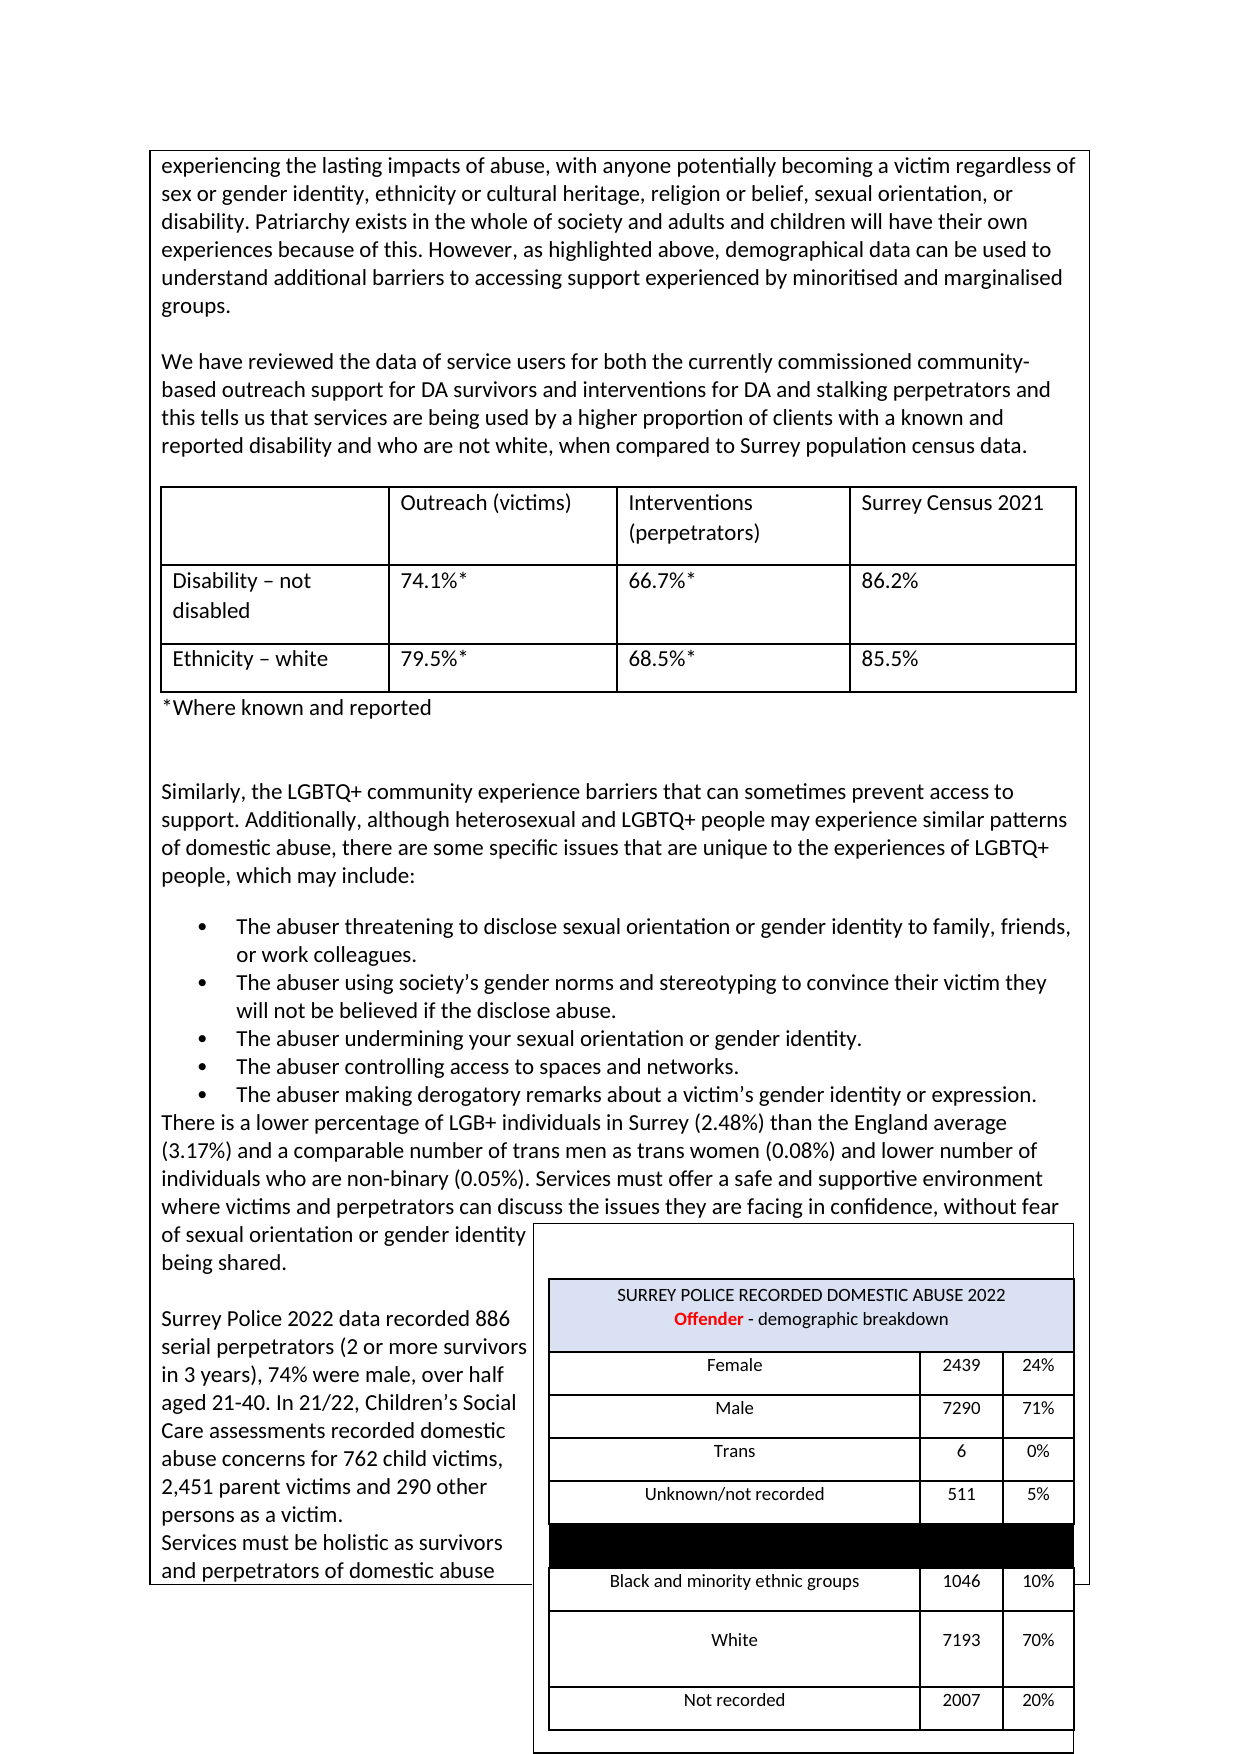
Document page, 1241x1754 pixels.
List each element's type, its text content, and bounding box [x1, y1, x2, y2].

table_cell 0% [1004, 1439, 1073, 1480]
table_cell 85.5% [851, 645, 1075, 691]
table_header SURREY POLICE RECORDED DOMESTIC ABUSE 2022 Offender - demographic breakdown [550, 1280, 1073, 1351]
table_header Outreach (victims) [390, 488, 616, 564]
table_cell 7290 [921, 1396, 1002, 1437]
table_cell 70% [1004, 1612, 1073, 1686]
table_cell 20% [1004, 1688, 1073, 1729]
table_cell [1003, 1525, 1073, 1567]
table_cell 68.5%* [618, 645, 849, 691]
table_header [162, 488, 388, 564]
table_cell 511 [921, 1482, 1002, 1523]
table_cell 71% [1004, 1396, 1073, 1437]
table_cell Not recorded [550, 1688, 919, 1729]
table_cell 74.1%* [390, 566, 616, 642]
table_cell 10% [1004, 1569, 1073, 1610]
table_cell 66.7%* [618, 566, 849, 642]
table_cell [920, 1525, 1003, 1567]
table_cell Female [550, 1353, 919, 1394]
table_cell 79.5%* [390, 645, 616, 691]
table_cell Disability – not disabled [162, 566, 388, 642]
table_cell 24% [1004, 1353, 1073, 1394]
table_cell 86.2% [851, 566, 1075, 642]
table_header Interventions (perpetrators) [618, 488, 849, 564]
table_cell Ethnicity – white [162, 645, 388, 691]
table_cell 7193 [921, 1612, 1002, 1686]
table_cell 5% [1004, 1482, 1073, 1523]
table_cell The PCC’s commissioning team led a partnership application to the Home Office to secure funding for developing the Domestic Abuse Hub, as part of a national process. In developing this funding application and subsequent service specification for perpetrator interventions, commissioners considered Surrey Police performance data; Surrey Domestic Abuse Needs Assessment data; Surrey demographical data; local and national offending data, National Crime Survey for England and Wales survey statistics; national femicide data. We also considered the force strategic assessment and control strategy, which has placed a focus on coercive and controlling behaviour, addressing this known predictor of homicide. Legislation (Domestic Abuse Act 2021), national government strategies and plans, such as the Tackling Domestic Abuse Plan, as well as Surrey partnership strategies with relevance to domestic abuse and stalking have also been referenced. Surrey Police recorded offence data (in the table opposite and below) shows the known cohort which could benefit from domestic abuse and stalking perpetrator interventions and support for victims. Recorded offences will not always result in a charge. However, the offer of targeted and accessible help for a perpetrator to change is crucial. Even if declined, it can become a powerful moment for survivors, where the narrative changes. Stalking is increasingly being recognised as a form of domestic abuse within the criminal justice system, with CPS analysis finding the majority of offences are committed by ex-partners. A record 2,288 charges were brought in 2019-20 - more than double the number five years previously. This is partly driven by better recognition among police and prosecutors of stalking as part of a wider pattern of domestic abuse. CPS analysis of stalking prosecutions this year - the first exercise of its kind - found that most offences were committed by abusive ex-partners. Of stalking cases sampled at random from across England and Wales, 84 per cent involved complaints against ex-partners and three-quarters reported domestic abuse had previously occurred during the relationship. Nationally, it affects 1 in 5 women and 1 in 10 men throughout their lifetimes. It is described by national charity Suzy Lamplugh Trust as a crime of psychological terror commonly causing prolonged suffering for victims. There are 42 Stalking Protection Orders currently in place in Surrey. The Crime Survey for England and Wales estimates that 5 in 100 adults will have experienced domestic abuse in the last year. In Surrey, 5 in 100 adults would represent 53,000 people. The Domestic Abuse Act 2021 has made children victims in their own right for the first time and we know that nationally 1 in 6 older people are victims of abuse. Domestic abuse and stalking are crimes which are tragically too often fatal. Since 2011, Surrey has held or is conducting 34 ‘Domestic Homicide Reviews’. The aim is to prevent future deaths, through identify lessons to be learnt and studying the circumstances in which the death of a person aged 16 or over has, or appears to have, resulted from violence, abuse or neglect. Local learning relevant to this assessment include maternity / ante-natal staff should be aware of domestic abuse as a risk factor throughout the duration of pregnancy; training should cover awareness of male victims; training should include guidance on substance misuse issues and mental health. In addition, ensuring cultural competence across all services for both survivor and perpetrator is a strategic priority. Using interpreters or wherever possible speakers of the victim/perpetrator native language as part of service delivery should be increased. The ten most spoken languages in Surrey in 2021, excluding English were: Polish, Romanian, Portuguese, Spanish, Italian, Urdu, Hungarian, All other Chinese, Nepalese and Bulgarian. 50.1% of residents were Christian, a decrease from 2011, the number of people with No Religion has increased to 36.6%. 3.2% were Muslim, 2% Hindu, 0.6% Sikh, 0.6% Buddhist, 0.5% Other, and 0.3% Jewish. (6.3% didn’t respond to the question.). It is recognised by Government and its justice, health and social care agencies that domestic abuse disproportionately affects women and girls, with disabled individuals being particularly at risk of harm. 13.8% of Surrey residents have a disability. Men and boys are recognised as also experiencing the lasting impacts of abuse, with anyone potentially becoming a victim regardless of sex or gender identity, ethnicity or cultural heritage, religion or belief, sexual orientation, or disability. Patriarchy exists in the whole of society and adults and children will have their own experiences because of this. However, as highlighted above, demographical data can be used to understand additional barriers to accessing support experienced by minoritised and marginalised groups. We have reviewed the data of service users for both the currently commissioned community-based outreach support for DA survivors and interventions for DA and stalking perpetrators and this tells us that services are being used by a higher proportion of clients with a known and reported disability and who are not white, when compared to Surrey population census data. *Where known and reported Similarly, the LGBTQ+ community experience barriers that can sometimes prevent access to support. Additionally, although heterosexual and LGBTQ+ people may experience similar patterns of domestic abuse, there are some specific issues that are unique to the experiences of LGBTQ+ people, which may include: The abuser threatening to disclose sexual orientation or gender identity to family, friends, or work colleagues. The abuser using society’s gender norms and stereotyping to convince their victim they will not be believed if the disclose abuse. The abuser undermining your sexual orientation or gender identity. The abuser controlling access to spaces and networks. The abuser making derogatory remarks about a victim’s gender identity or expression. There is a lower percentage of LGB+ individuals in Surrey (2.48%) than the England average (3.17%) and a comparable number of trans men as trans women (0.08%) and lower number of individuals who are non-binary (0.05%). Services must offer a safe and supportive environment where victims and perpetrators can discuss the issues they are facing in confidence, without fear of sexual orientation or gender identity being shared. Surrey Police 2022 data recorded 886 serial perpetrators (2 or more survivors in 3 years), 74% were male, over half aged 21-40. In 21/22, Children’s Social Care assessments recorded domestic abuse concerns for 762 child victims, 2,451 parent victims and 290 other persons as a victim. Services must be holistic as survivors and perpetrators of domestic abuse often have multiple and intersecting inequalities. Surrey’s ‘Bridging the Gap’ programme found journeys for 3 people experiencing ‘multiple disadvantage’ (this term includes gender based violence and abuse, substance use, mental ill health, homelessness, being involved in the criminal justice system and the removal of children) had 86 system touchpoints at estimated cost of £42,500 per person a year. Nearly 10% of households in Surrey do not have access to a car or a van, so accessible locations and flexibility to deliver online to meet client needs is a must. [151, 151, 1089, 1584]
table_cell The PCC’s commissioning team led a partnership application to the Home Office to secure funding for developing the Domestic Abuse Hub, as part of a national process. In developing this funding application and subsequent service specification for perpetrator interventions, commissioners considered Surrey Police performance data; Surrey Domestic Abuse Needs Assessment data; Surrey demographical data; local and national offending data, National Crime Survey for England and Wales survey statistics; national femicide data. We also considered the force strategic assessment and control strategy, which has placed a focus on coercive and controlling behaviour, addressing this known predictor of homicide. Legislation (Domestic Abuse Act 2021), national government strategies and plans, such as the Tackling Domestic Abuse Plan, as well as Surrey partnership strategies with relevance to domestic abuse and stalking have also been referenced. Surrey Police recorded offence data (in the table opposite and below) shows the known cohort which could benefit from domestic abuse and stalking perpetrator interventions and support for victims. Recorded offences will not always result in a charge. However, the offer of targeted and accessible help for a perpetrator to change is crucial. Even if declined, it can become a powerful moment for survivors, where the narrative changes. Stalking is increasingly being recognised as a form of domestic abuse within the criminal justice system, with CPS analysis finding the majority of offences are committed by ex-partners. A record 2,288 charges were brought in 2019-20 - more than double the number five years previously. This is partly driven by better recognition among police and prosecutors of stalking as part of a wider pattern of domestic abuse. CPS analysis of stalking prosecutions this year - the first exercise of its kind - found that most offences were committed by abusive ex-partners. Of stalking cases sampled at random from across England and Wales, 84 per cent involved complaints against ex-partners and three-quarters reported domestic abuse had previously occurred during the relationship. Nationally, it affects 1 in 5 women and 1 in 10 men throughout their lifetimes. It is described by national charity Suzy Lamplugh Trust as a crime of psychological terror commonly causing prolonged suffering for victims. There are 42 Stalking Protection Orders currently in place in Surrey. The Crime Survey for England and Wales estimates that 5 in 100 adults will have experienced domestic abuse in the last year. In Surrey, 5 in 100 adults would represent 53,000 people. The Domestic Abuse Act 2021 has made children victims in their own right for the first time and we know that nationally 1 in 6 older people are victims of abuse. Domestic abuse and stalking are crimes which are tragically too often fatal. Since 2011, Surrey has held or is conducting 34 ‘Domestic Homicide Reviews’. The aim is to prevent future deaths, through identify lessons to be learnt and studying the circumstances in which the death of a person aged 16 or over has, or appears to have, resulted from violence, abuse or neglect. Local learning relevant to this assessment include maternity / ante-natal staff should be aware of domestic abuse as a risk factor throughout the duration of pregnancy; training should cover awareness of male victims; training should include guidance on substance misuse issues and mental health. In addition, ensuring cultural competence across all services for both survivor and perpetrator is a strategic priority. Using interpreters or wherever possible speakers of the victim/perpetrator native language as part of service delivery should be increased. The ten most spoken languages in Surrey in 2021, excluding English were: Polish, Romanian, Portuguese, Spanish, Italian, Urdu, Hungarian, All other Chinese, Nepalese and Bulgarian. 50.1% of residents were Christian, a decrease from 2011, the number of people with No Religion has increased to 36.6%. 3.2% were Muslim, 2% Hindu, 0.6% Sikh, 0.6% Buddhist, 0.5% Other, and 0.3% Jewish. (6.3% didn’t respond to the question.). It is recognised by Government and its justice, health and social care agencies that domestic abuse disproportionately affects women and girls, with disabled individuals being particularly at risk of harm. 13.8% of Surrey residents have a disability. Men and boys are recognised as also experiencing the lasting impacts of abuse, with anyone potentially becoming a victim regardless of sex or gender identity, ethnicity or cultural heritage, religion or belief, sexual orientation, or disability. Patriarchy exists in the whole of society and adults and children will have their own experiences because of this. However, as highlighted above, demographical data can be used to understand additional barriers to accessing support experienced by minoritised and marginalised groups. We have reviewed the data of service users for both the currently commissioned community-based outreach support for DA survivors and interventions for DA and stalking perpetrators and this tells us that services are being used by a higher proportion of clients with a known and reported disability and who are not white, when compared to Surrey population census data. *Where known and reported Similarly, the LGBTQ+ community experience barriers that can sometimes prevent access to support. Additionally, although heterosexual and LGBTQ+ people may experience similar patterns of domestic abuse, there are some specific issues that are unique to the experiences of LGBTQ+ people, which may include: The abuser threatening to disclose sexual orientation or gender identity to family, friends, or work colleagues. The abuser using society’s gender norms and stereotyping to convince their victim they will not be believed if the disclose abuse. The abuser undermining your sexual orientation or gender identity. The abuser controlling access to spaces and networks. The abuser making derogatory remarks about a victim’s gender identity or expression. There is a lower percentage of LGB+ individuals in Surrey (2.48%) than the England average (3.17%) and a comparable number of trans men as trans women (0.08%) and lower number of individuals who are non-binary (0.05%). Services must offer a safe and supportive environment where victims and perpetrators can discuss the issues they are facing in confidence, without fear of sexual orientation or gender identity being shared. Surrey Police 2022 data recorded 886 serial perpetrators (2 or more survivors in 3 years), 74% were male, over half aged 21-40. In 21/22, Children’s Social Care assessments recorded domestic abuse concerns for 762 child victims, 2,451 parent victims and 290 other persons as a victim. Services must be holistic as survivors and perpetrators of domestic abuse often have multiple and intersecting inequalities. Surrey’s ‘Bridging the Gap’ programme found journeys for 3 people experiencing ‘multiple disadvantage’ (this term includes gender based violence and abuse, substance use, mental ill health, homelessness, being involved in the criminal justice system and the removal of children) had 86 system touchpoints at estimated cost of £42,500 per person a year. Nearly 10% of households in Surrey do not have access to a car or a van, so accessible locations and flexibility to deliver online to meet client needs is a must. [534, 1224, 1073, 1752]
table_cell 6 [921, 1439, 1002, 1480]
table_cell [1090, 150, 1094, 1584]
table_cell [549, 1525, 920, 1567]
table_cell Trans [550, 1439, 919, 1480]
table_header Surrey Census 2021 [851, 488, 1075, 564]
table_cell 2439 [921, 1353, 1002, 1394]
table_cell White [550, 1612, 919, 1686]
table_cell Male [550, 1396, 919, 1437]
table_cell 1046 [921, 1569, 1002, 1610]
table_cell 2007 [921, 1688, 1002, 1729]
table_cell Unknown/not recorded [550, 1482, 919, 1523]
table_cell Black and minority ethnic groups [550, 1569, 919, 1610]
